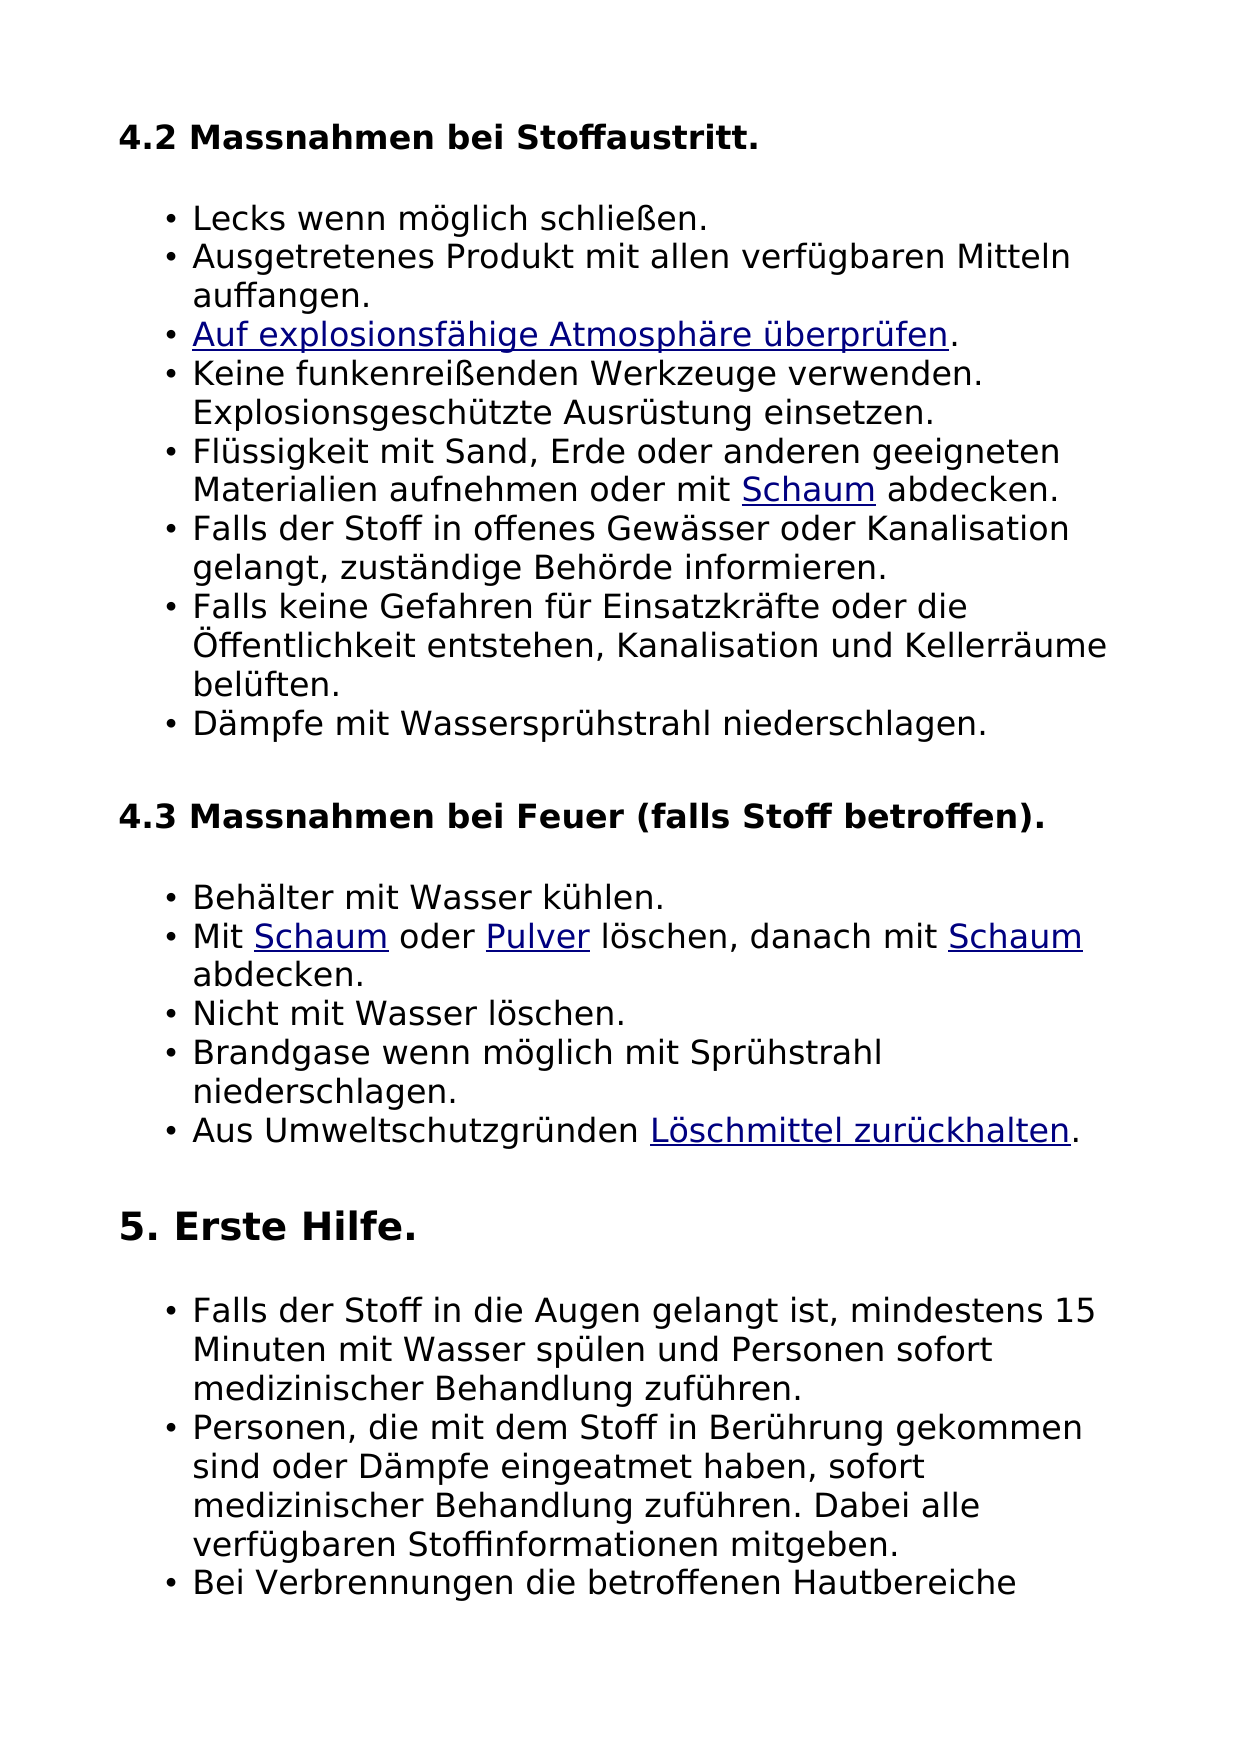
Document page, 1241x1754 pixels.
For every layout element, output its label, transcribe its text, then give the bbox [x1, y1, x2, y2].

list Keine funkenreißenden Werkzeuge verwenden. Explosionsgeschützte Ausrüstung einsetzen. [177, 354, 1122, 432]
list Brandgase wenn möglich mit Sprühstrahl niederschlagen. [177, 1034, 1122, 1111]
list Auf explosionsfähige Atmosphäre überprüfen. [177, 316, 1122, 354]
list Mit Schaum oder Pulver löschen, danach mit Schaum abdecken. [177, 917, 1122, 995]
list Flüssigkeit mit Sand, Erde oder anderen geeigneten Materialien aufnehmen oder mit Schaum abdecken. [177, 432, 1122, 510]
subtitle 5. Erste Hilfe. [118, 1205, 1122, 1250]
list Falls der Stoff in offenes Gewässer oder Kanalisation gelangt, zuständige Behörde informieren. [177, 510, 1122, 587]
list Lecks wenn möglich schließen. [177, 199, 1122, 238]
list Aus Umweltschutzgründen Löschmittel zurückhalten. [177, 1111, 1122, 1150]
list Nicht mit Wasser löschen. [177, 995, 1122, 1034]
list Bei Verbrennungen die betroffenen Hautbereiche [177, 1564, 1122, 1603]
list Personen, die mit dem Stoff in Berührung gekommen sind oder Dämpfe eingeatmet haben, sofort medizinischer Behandlung zuführen. Dabei alle verfügbaren Stoffinformationen mitgeben. [177, 1408, 1122, 1564]
subtitle 4.3 Massnahmen bei Feuer (falls Stoff betroffen). [118, 797, 1122, 836]
list Falls keine Gefahren für Einsatzkräfte oder die Öffentlichkeit entstehen, Kanalisation und Kellerräume belüften. [177, 587, 1122, 704]
list Dämpfe mit Wassersprühstrahl niederschlagen. [177, 704, 1122, 743]
list Behälter mit Wasser kühlen. [177, 878, 1122, 917]
list Falls der Stoff in die Augen gelangt ist, mindestens 15 Minuten mit Wasser spülen und Personen sofort medizinischer Behandlung zuführen. [177, 1292, 1122, 1408]
list Ausgetretenes Produkt mit allen verfügbaren Mitteln auffangen. [177, 238, 1122, 316]
subtitle 4.2 Massnahmen bei Stoffaustritt. [118, 118, 1122, 157]
